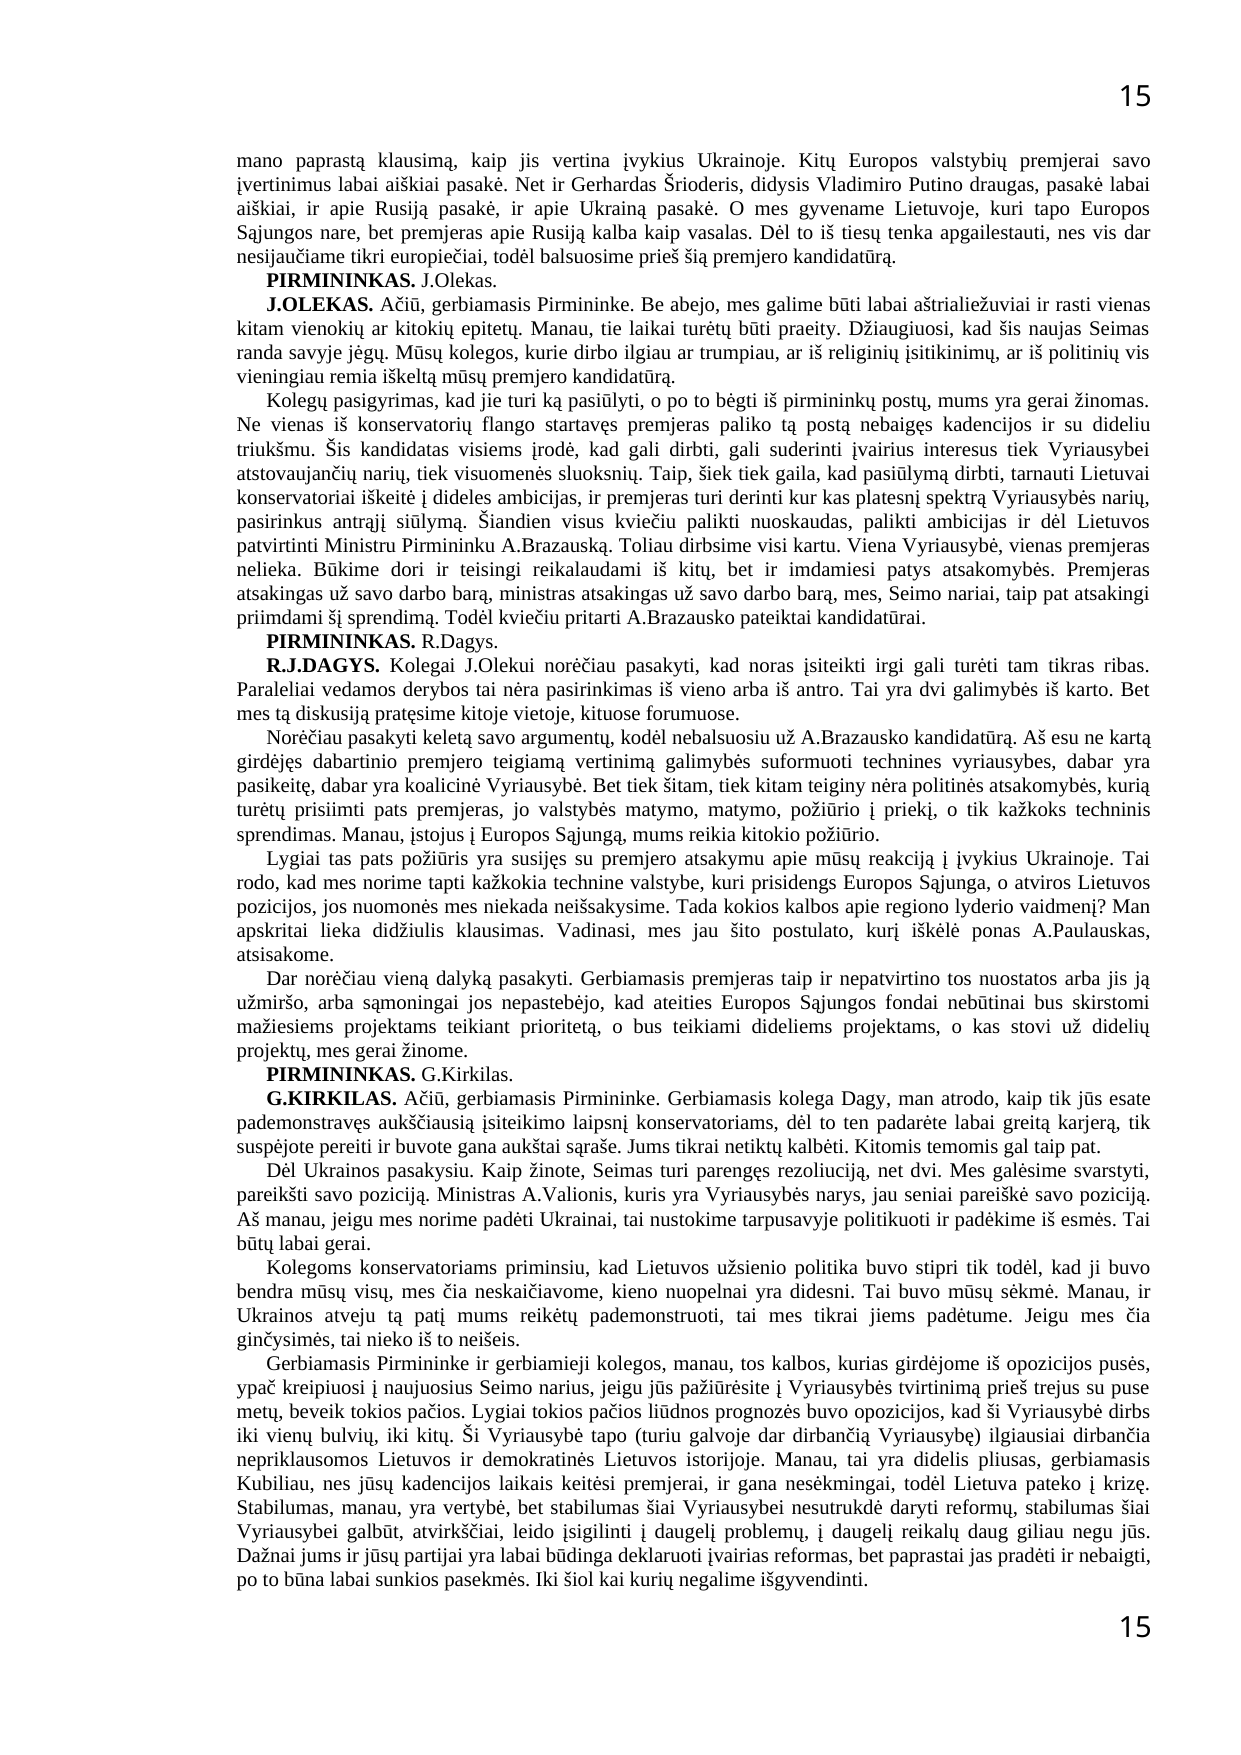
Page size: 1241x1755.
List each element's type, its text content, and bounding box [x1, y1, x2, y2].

text Gerbiamasis Pirmininke ir gerbiamieji kolegos, manau, tos kalbos, kurias girdėjome iš opozicijos pusės, ypač kreipiuosi į naujuosius Seimo narius, jeigu jūs pažiūrėsite į Vyriausybės tvirtinimą prieš trejus su puse metų, beveik tokios pačios. Lygiai tokios pačios liūdnos prognozės buvo opozicijos, kad ši Vyriausybė dirbs iki vienų bulvių, iki kitų. Ši Vyriausybė tapo (turiu galvoje dar dirbančią Vyriausybę) ilgiausiai dirbančia nepriklausomos Lietuvos ir demokratinės Lietuvos istorijoje. Manau, tai yra didelis pliusas, gerbiamasis Kubiliau, nes jūsų kadencijos laikais keitėsi premjerai, ir gana nesėkmingai, todėl Lietuva pateko į krizę. Stabilumas, manau, yra vertybė, bet stabilumas šiai Vyriausybei nesutrukdė daryti reformų, stabilumas šiai Vyriausybei galbūt, atvirkščiai, leido įsigilinti į daugelį problemų, į daugelį reikalų daug giliau negu jūs. Dažnai jums ir jūsų partijai yra labai būdinga deklaruoti įvairias reformas, bet paprastai jas pradėti ir nebaigti, po to būna labai sunkios pasekmės. Iki šiol kai kurių negalime išgyvendinti. [236, 1351, 1152, 1591]
text mano paprastą klausimą, kaip jis vertina įvykius Ukrainoje. Kitų Europos valstybių premjerai savo įvertinimus labai aiškiai pasakė. Net ir Gerhardas Šrioderis, didysis Vladimiro Putino draugas, pasakė labai aiškiai, ir apie Rusiją pasakė, ir apie Ukrainą pasakė. O mes gyvename Lietuvoje, kuri tapo Europos Sąjungos nare, bet premjeras apie Rusiją kalba kaip vasalas. Dėl to iš tiesų tenka apgailestauti, nes vis dar nesijaučiame tikri europiečiai, todėl balsuosime prieš šią premjero kandidatūrą. [236, 148, 1152, 268]
text R.J.DAGYS. Kolegai J.Olekui norėčiau pasakyti, kad noras įsiteikti irgi gali turėti tam tikras ribas. Paraleliai vedamos derybos tai nėra pasirinkimas iš vieno arba iš antro. Tai yra dvi galimybės iš karto. Bet mes tą diskusiją pratęsime kitoje vietoje, kituose forumuose. [236, 653, 1152, 725]
text Dar norėčiau vieną dalyką pasakyti. Gerbiamasis premjeras taip ir nepatvirtino tos nuostatos arba jis ją užmiršo, arba sąmoningai jos nepastebėjo, kad ateities Europos Sąjungos fondai nebūtinai bus skirstomi mažiesiems projektams teikiant prioritetą, o bus teikiami dideliems projektams, o kas stovi už didelių projektų, mes gerai žinome. [236, 966, 1152, 1062]
text Norėčiau pasakyti keletą savo argumentų, kodėl nebalsuosiu už A.Brazausko kandidatūrą. Aš esu ne kartą girdėjęs dabartinio premjero teigiamą vertinimą galimybės suformuoti technines vyriausybes, dabar yra pasikeitę, dabar yra koalicinė Vyriausybė. Bet tiek šitam, tiek kitam teiginy nėra politinės atsakomybės, kurią turėtų prisiimti pats premjeras, jo valstybės matymo, matymo, požiūrio į priekį, o tik kažkoks techninis sprendimas. Manau, įstojus į Europos Sąjungą, mums reikia kitokio požiūrio. [236, 725, 1152, 846]
text PIRMININKAS. J.Olekas. [236, 268, 1152, 292]
text Dėl Ukrainos pasakysiu. Kaip žinote, Seimas turi parengęs rezoliuciją, net dvi. Mes galėsime svarstyti, pareikšti savo poziciją. Ministras A.Valionis, kuris yra Vyriausybės narys, jau seniai pareiškė savo poziciją. Aš manau, jeigu mes norime padėti Ukrainai, tai nustokime tarpusavyje politikuoti ir padėkime iš esmės. Tai būtų labai gerai. [236, 1158, 1152, 1254]
text Kolegoms konservatoriams priminsiu, kad Lietuvos užsienio politika buvo stipri tik todėl, kad ji buvo bendra mūsų visų, mes čia neskaičiavome, kieno nuopelnai yra didesni. Tai buvo mūsų sėkmė. Manau, ir Ukrainos atveju tą patį mums reikėtų pademonstruoti, tai mes tikrai jiems padėtume. Jeigu mes čia ginčysimės, tai nieko iš to neišeis. [236, 1254, 1152, 1351]
text J.OLEKAS. Ačiū, gerbiamasis Pirmininke. Be abejo, mes galime būti labai aštrialiežuviai ir rasti vienas kitam vienokių ar kitokių epitetų. Manau, tie laikai turėtų būti praeity. Džiaugiuosi, kad šis naujas Seimas randa savyje jėgų. Mūsų kolegos, kurie dirbo ilgiau ar trumpiau, ar iš religinių įsitikinimų, ar iš politinių vis vieningiau remia iškeltą mūsų premjero kandidatūrą. [236, 292, 1152, 388]
text PIRMININKAS. R.Dagys. [236, 629, 1152, 653]
text Kolegų pasigyrimas, kad jie turi ką pasiūlyti, o po to bėgti iš pirmininkų postų, mums yra gerai žinomas. Ne vienas iš konservatorių flango startavęs premjeras paliko tą postą nebaigęs kadencijos ir su dideliu triukšmu. Šis kandidatas visiems įrodė, kad gali dirbti, gali suderinti įvairius interesus tiek Vyriausybei atstovaujančių narių, tiek visuomenės sluoksnių. Taip, šiek tiek gaila, kad pasiūlymą dirbti, tarnauti Lietuvai konservatoriai iškeitė į dideles ambicijas, ir premjeras turi derinti kur kas platesnį spektrą Vyriausybės narių, pasirinkus antrąjį siūlymą. Šiandien visus kviečiu palikti nuoskaudas, palikti ambicijas ir dėl Lietuvos patvirtinti Ministru Pirmininku A.Brazauską. Toliau dirbsime visi kartu. Viena Vyriausybė, vienas premjeras nelieka. Būkime dori ir teisingi reikalaudami iš kitų, bet ir imdamiesi patys atsakomybės. Premjeras atsakingas už savo darbo barą, ministras atsakingas už savo darbo barą, mes, Seimo nariai, taip pat atsakingi priimdami šį sprendimą. Todėl kviečiu pritarti A.Brazausko pateiktai kandidatūrai. [236, 388, 1152, 629]
text Lygiai tas pats požiūris yra susijęs su premjero atsakymu apie mūsų reakciją į įvykius Ukrainoje. Tai rodo, kad mes norime tapti kažkokia technine valstybe, kuri prisidengs Europos Sąjunga, o atviros Lietuvos pozicijos, jos nuomonės mes niekada neišsakysime. Tada kokios kalbos apie regiono lyderio vaidmenį? Man apskritai lieka didžiulis klausimas. Vadinasi, mes jau šito postulato, kurį iškėlė ponas A.Paulauskas, atsisakome. [236, 846, 1152, 966]
text PIRMININKAS. G.Kirkilas. [236, 1062, 1152, 1086]
text G.KIRKILAS. Ačiū, gerbiamasis Pirmininke. Gerbiamasis kolega Dagy, man atrodo, kaip tik jūs esate pademonstravęs aukščiausią įsiteikimo laipsnį konservatoriams, dėl to ten padarėte labai greitą karjerą, tik suspėjote pereiti ir buvote gana aukštai sąraše. Jums tikrai netiktų kalbėti. Kitomis temomis gal taip pat. [236, 1086, 1152, 1158]
